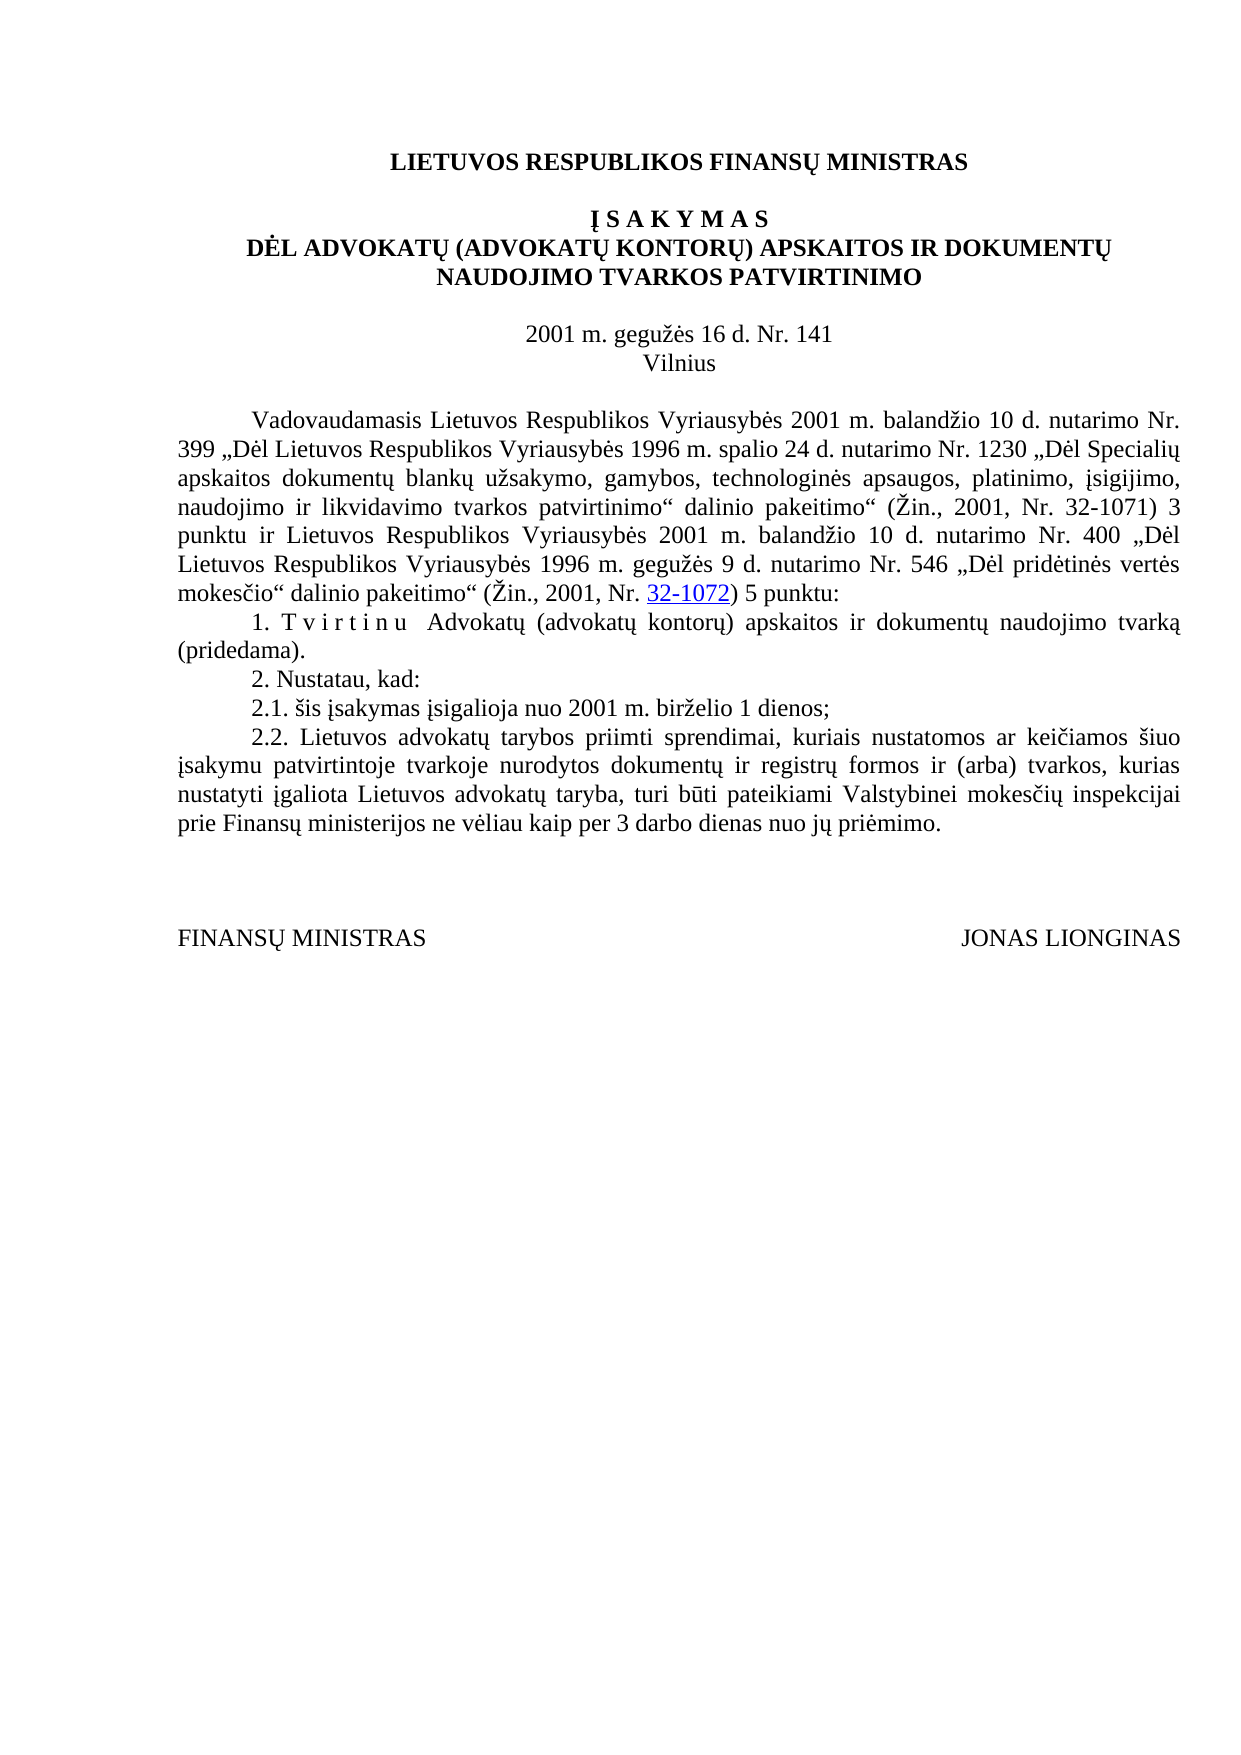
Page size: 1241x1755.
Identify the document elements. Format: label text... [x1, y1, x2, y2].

text Vilnius [177, 348, 1181, 377]
text FINANSŲ MINISTRAS JONAS LIONGINAS [177, 923, 1181, 952]
text 2. Nustatau, kad: [177, 664, 1181, 693]
text 2.1. šis įsakymas įsigalioja nuo 2001 m. birželio 1 dienos; [177, 693, 1181, 722]
text LIETUVOS RESPUBLIKOS FINANSŲ MINISTRAS [177, 147, 1181, 176]
text 1. Tvirtinu Advokatų (advokatų kontorų) apskaitos ir dokumentų naudojimo tvarką (pridedama). [177, 607, 1181, 664]
text 2001 m. gegužės 16 d. Nr. 141 [177, 319, 1181, 348]
text 2.2. Lietuvos advokatų tarybos priimti sprendimai, kuriais nustatomos ar keičiamos šiuo įsakymu patvirtintoje tvarkoje nurodytos dokumentų ir registrų formos ir (arba) tvarkos, kurias nustatyti įgaliota Lietuvos advokatų taryba, turi būti pateikiami Valstybinei mokesčių inspekcijai prie Finansų ministerijos ne vėliau kaip per 3 darbo dienas nuo jų priėmimo. [177, 722, 1181, 837]
text Vadovaudamasis Lietuvos Respublikos Vyriausybės 2001 m. balandžio 10 d. nutarimo Nr. 399 „Dėl Lietuvos Respublikos Vyriausybės 1996 m. spalio 24 d. nutarimo Nr. 1230 „Dėl Specialių apskaitos dokumentų blankų užsakymo, gamybos, technologinės apsaugos, platinimo, įsigijimo, naudojimo ir likvidavimo tvarkos patvirtinimo“ dalinio pakeitimo“ (Žin., 2001, Nr. 32-1071) 3 punktu ir Lietuvos Respublikos Vyriausybės 2001 m. balandžio 10 d. nutarimo Nr. 400 „Dėl Lietuvos Respublikos Vyriausybės 1996 m. gegužės 9 d. nutarimo Nr. 546 „Dėl pridėtinės vertės mokesčio“ dalinio pakeitimo“ (Žin., 2001, Nr. 32-1072) 5 punktu: [177, 406, 1181, 607]
text DĖL ADVOKATŲ (ADVOKATŲ KONTORŲ) APSKAITOS IR DOKUMENTŲ NAUDOJIMO TVARKOS PATVIRTINIMO [177, 233, 1181, 291]
text Į S A K Y M A S [177, 204, 1181, 233]
